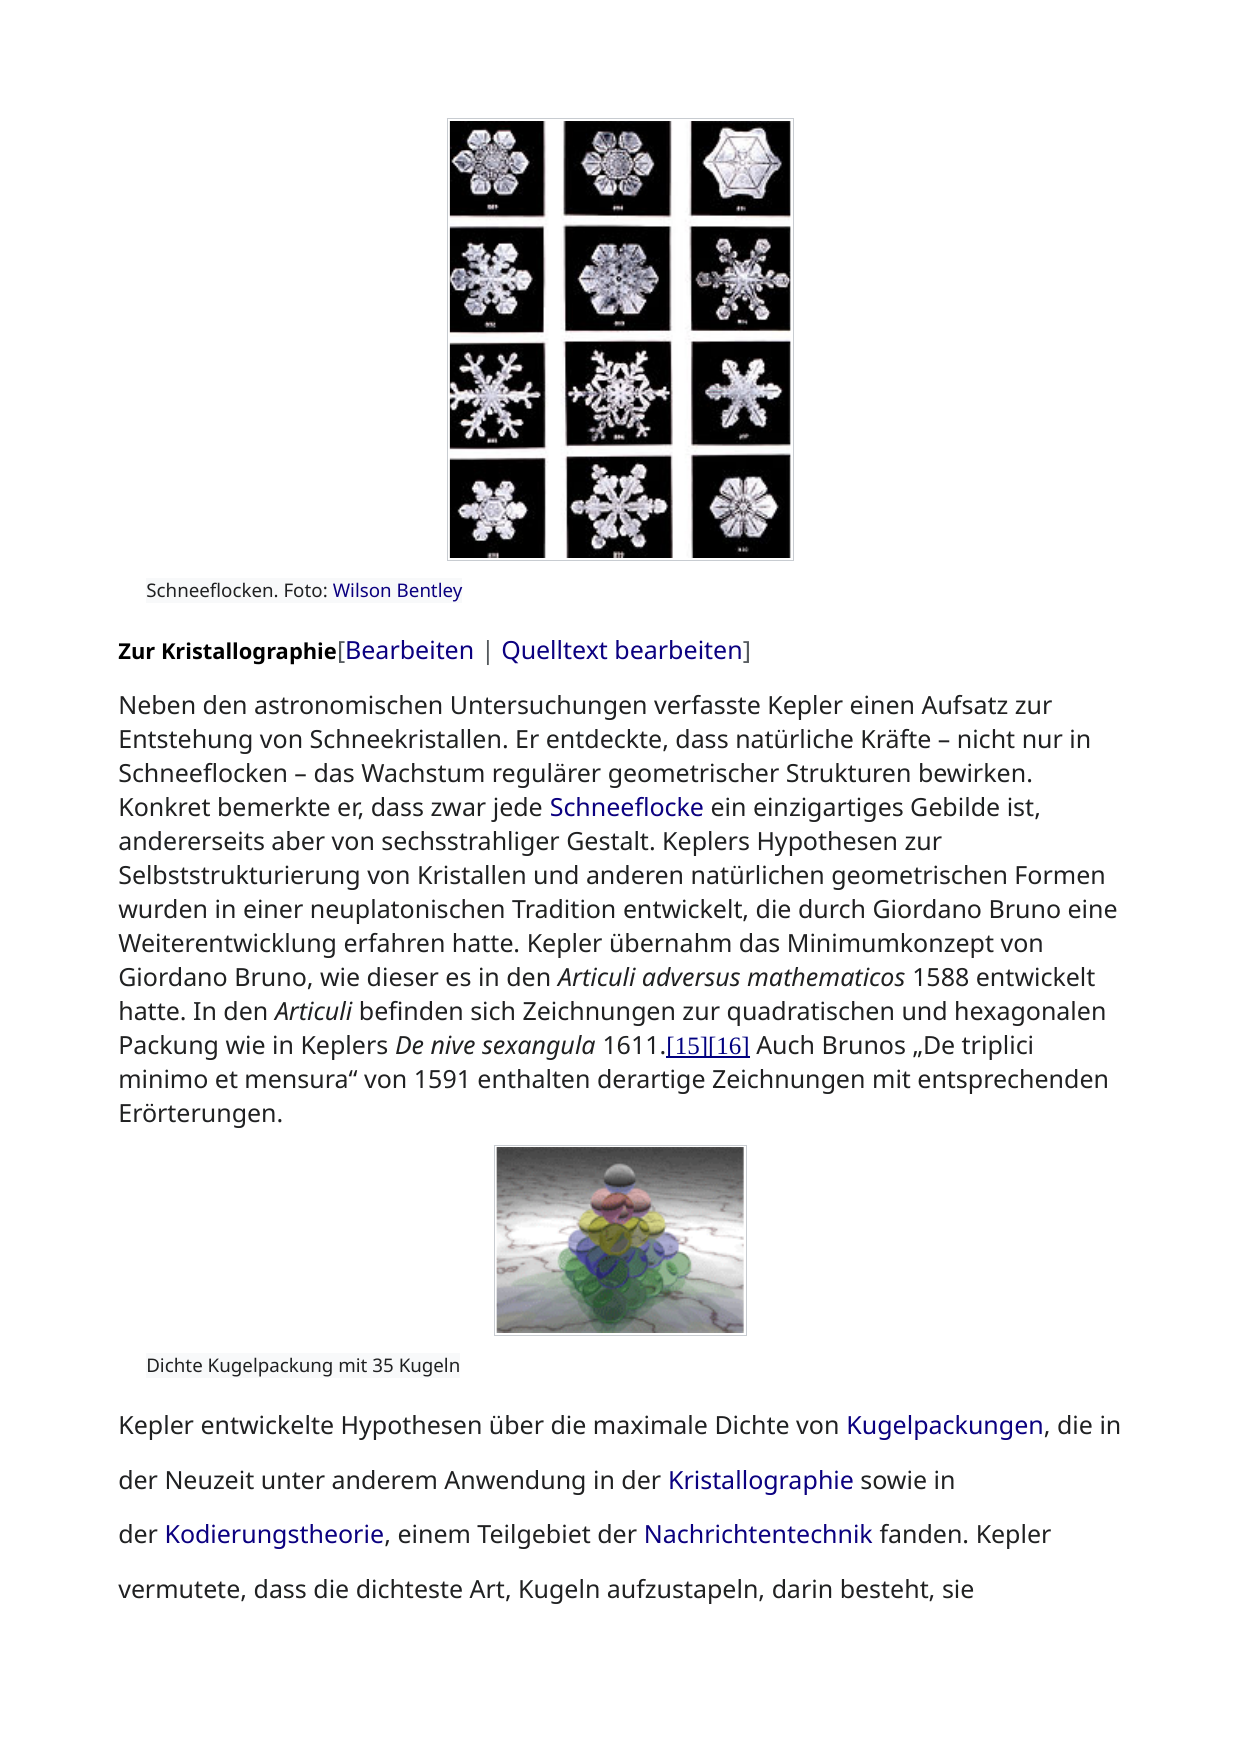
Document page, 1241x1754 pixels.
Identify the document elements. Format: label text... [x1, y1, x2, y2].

subtitle Zur Kristallographie[Bearbeiten | Quelltext bearbeiten] [118, 633, 1122, 667]
text Kepler entwickelte Hypothesen über die maximale Dichte von Kugelpackungen, die in der Neuzeit unter anderem Anwendung in der Kristallographie sowie in der Kodierungstheorie, einem Teilgebiet der Nachrichtentechnik fanden. Kepler vermutete, dass die dichteste Art, Kugeln aufzustapeln, darin besteht, sie [118, 1408, 1122, 1606]
picture [496, 1147, 744, 1333]
text Dichte Kugelpackung mit 35 Kugeln [123, 1353, 1122, 1378]
text Neben den astronomischen Untersuchungen verfasste Kepler einen Aufsatz zur Entstehung von Schneekristallen. Er entdeckte, dass natürliche Kräfte – nicht nur in Schneeflocken – das Wachstum regulärer geometrischer Strukturen bewirken. Konkret bemerkte er, dass zwar jede Schneeflocke ein einzigartiges Gebilde ist, andererseits aber von sechsstrahliger Gestalt. Keplers Hypothesen zur Selbststrukturierung von Kristallen und anderen natürlichen geometrischen Formen wurden in einer neuplatonischen Tradition entwickelt, die durch Giordano Bruno eine Weiterentwicklung erfahren hatte. Kepler übernahm das Minimumkonzept von Giordano Bruno, wie dieser es in den Articuli adversus mathematicos 1588 entwickelt hatte. In den Articuli befinden sich Zeichnungen zur quadratischen und hexagonalen Packung wie in Keplers De nive sexangula 1611.[15][16] Auch Brunos „De triplici minimo et mensura“ von 1591 enthalten derartige Zeichnungen mit entsprechenden Erörterungen. [118, 687, 1122, 1130]
picture [449, 121, 791, 558]
text Schneeflocken. Foto: Wilson Bentley [123, 577, 1122, 603]
